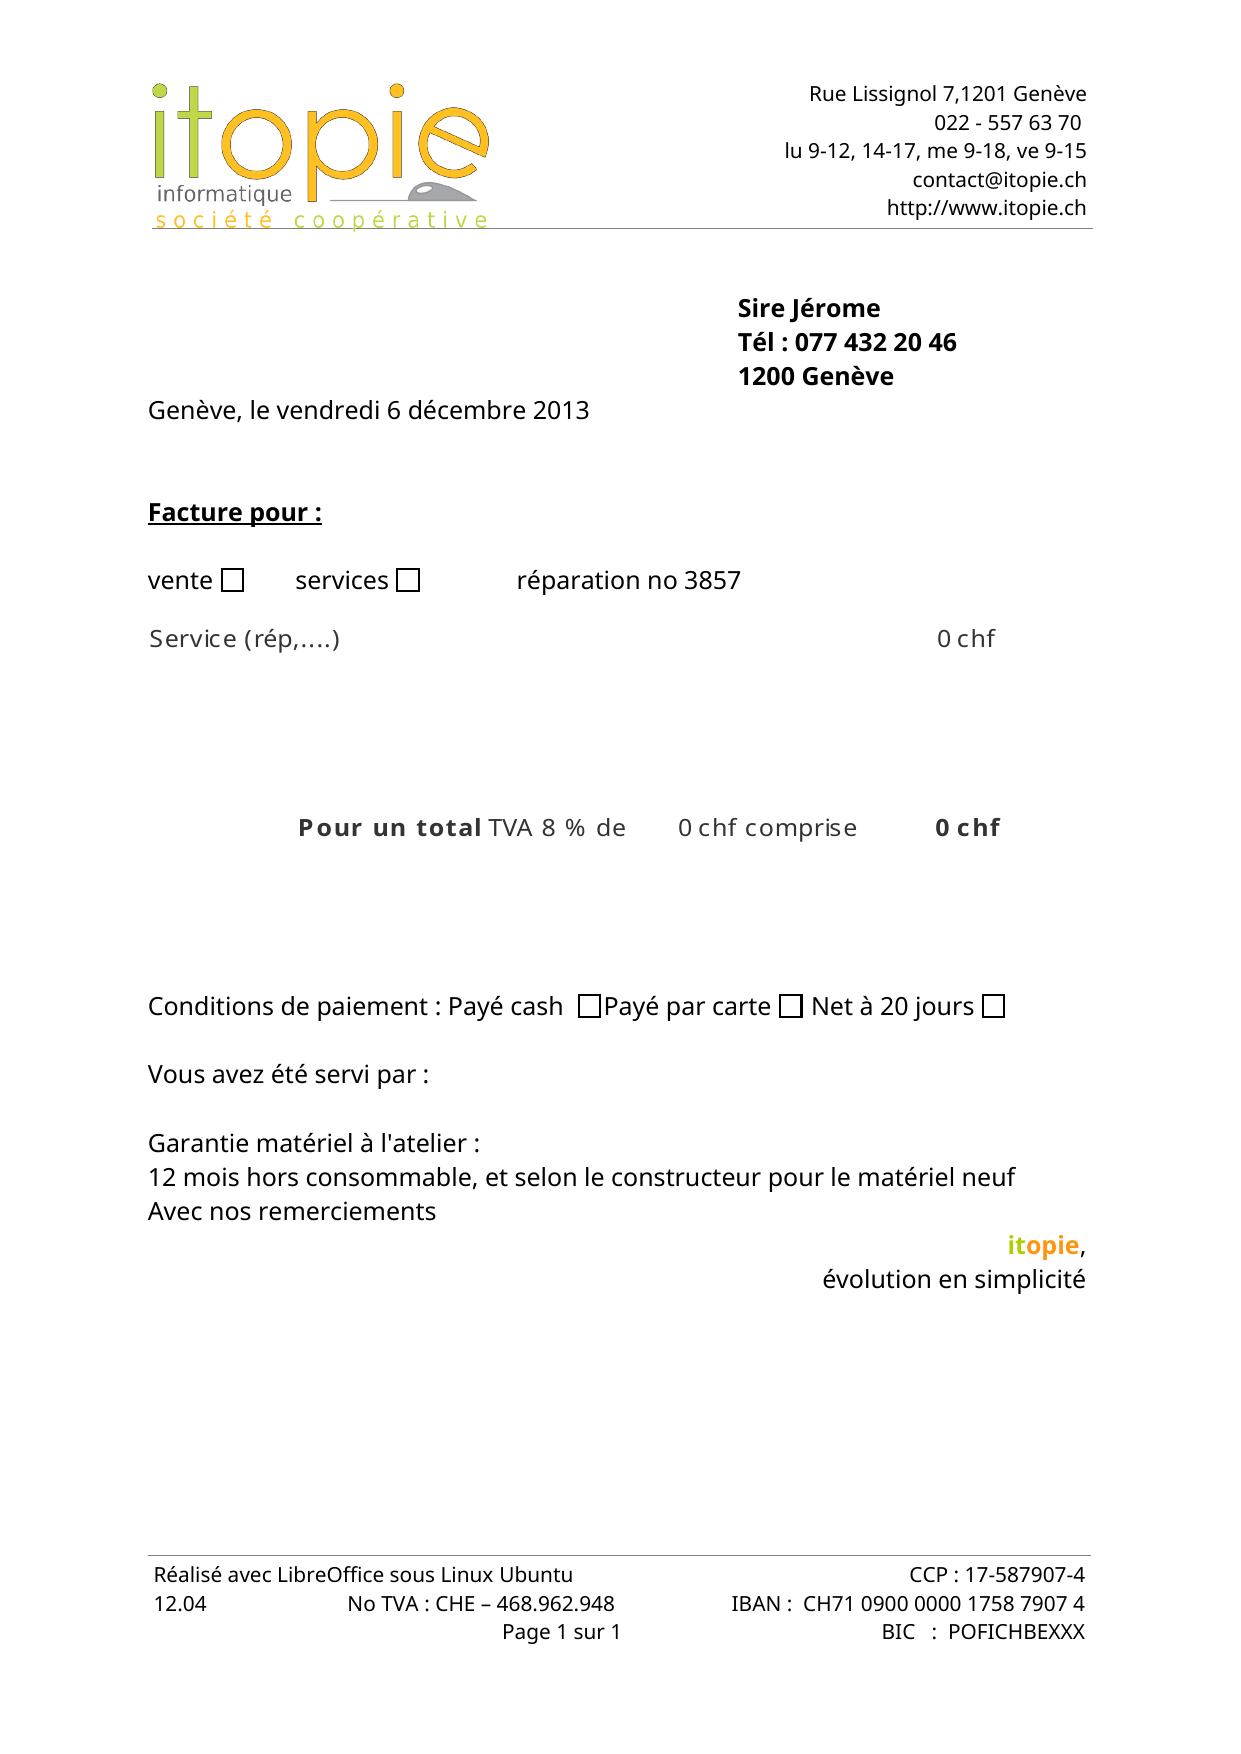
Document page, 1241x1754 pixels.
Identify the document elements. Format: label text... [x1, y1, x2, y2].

text Genève, le vendredi 6 décembre 2013 [148, 392, 1093, 427]
text vente services réparation no 3857 [148, 563, 1093, 597]
text Conditions de paiement : Payé cash Payé par carte Net à 20 jours [148, 989, 1093, 1023]
text Sire Jérome [148, 290, 1093, 324]
text évolution en simplicité [148, 1262, 1093, 1296]
picture [138, 72, 500, 244]
text Avec nos remerciements [148, 1193, 1093, 1227]
text Garantie matériel à l'atelier : [148, 1125, 1093, 1159]
text 12 mois hors consommable, et selon le constructeur pour le matériel neuf [148, 1159, 1093, 1193]
text Vous avez été servi par : [148, 1057, 1093, 1091]
text 1200 Genève [148, 358, 1093, 392]
text Facture pour : [148, 495, 1093, 529]
text itopie, [148, 1227, 1093, 1262]
text Tél : 077 432 20 46 [148, 324, 1093, 358]
